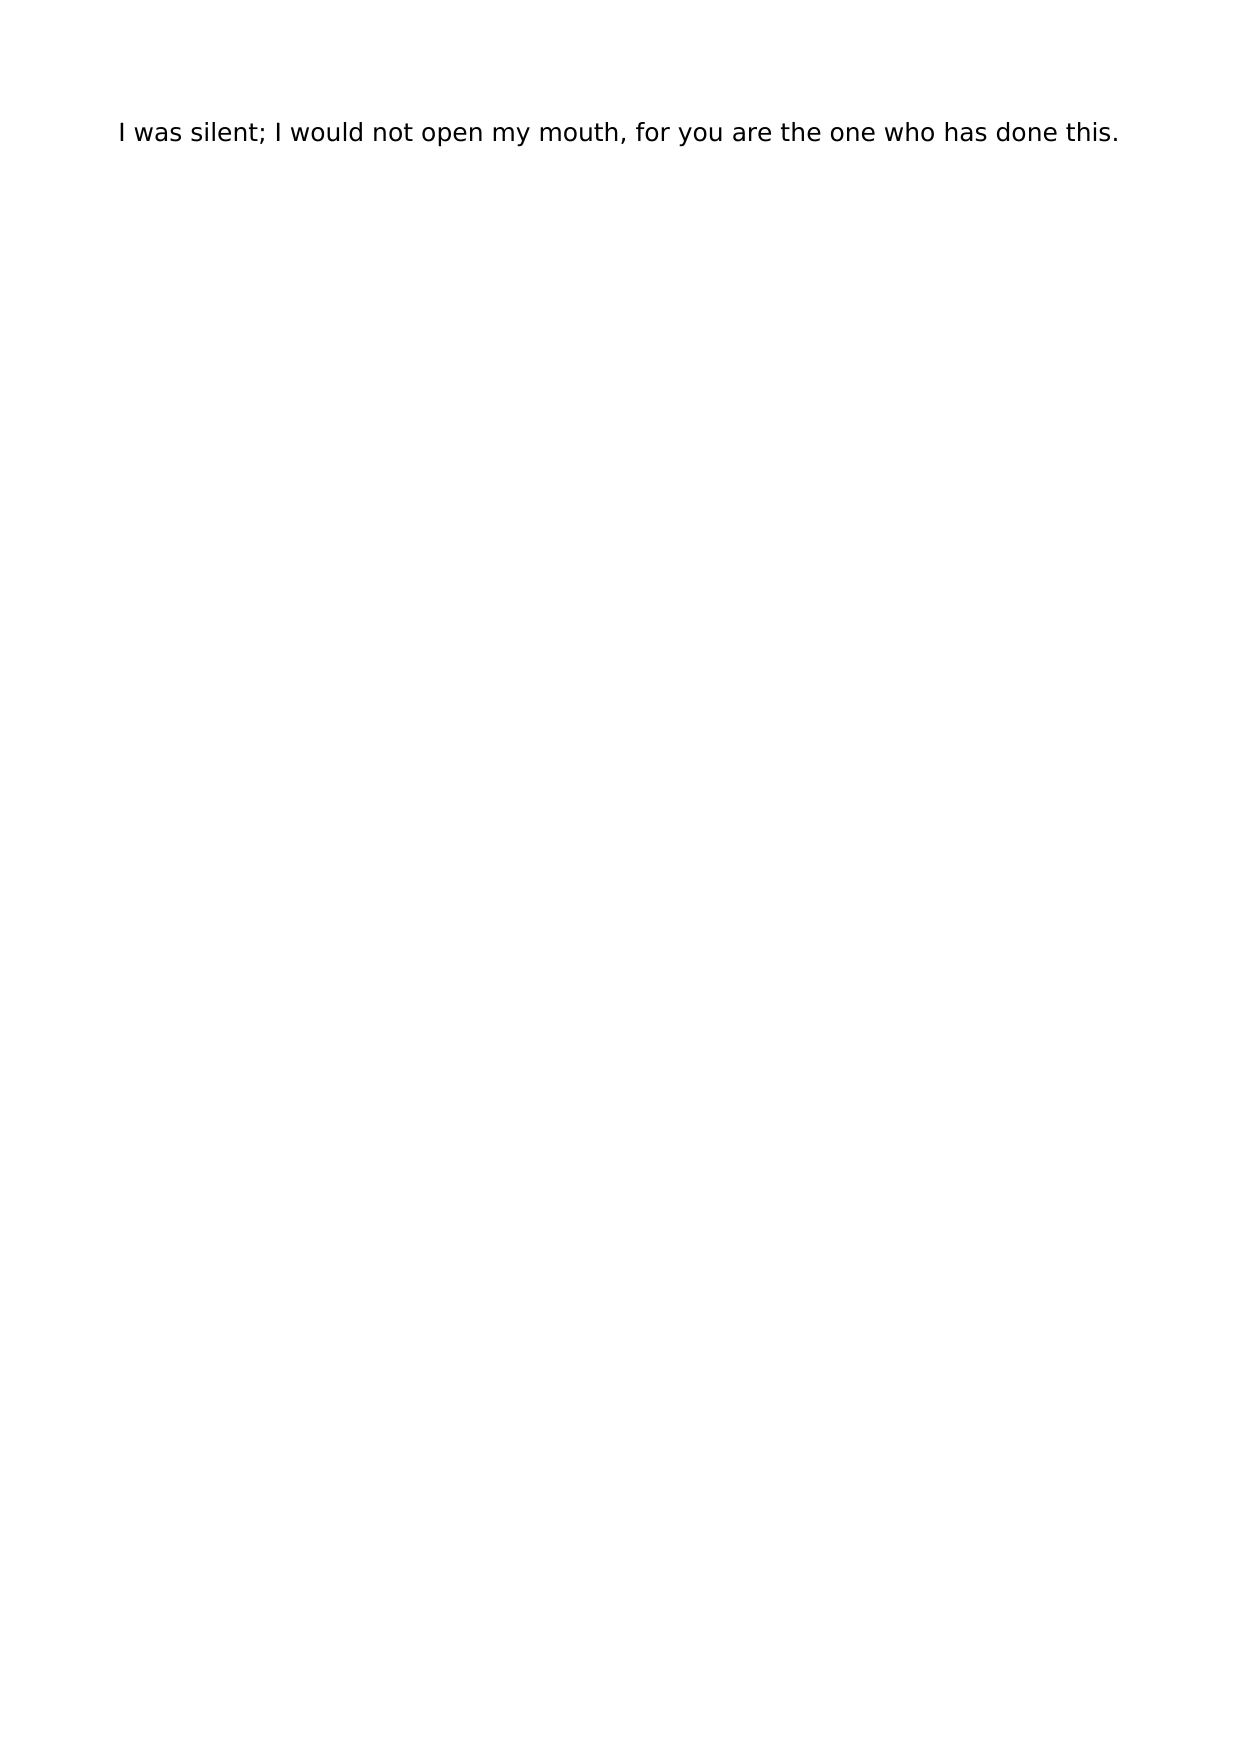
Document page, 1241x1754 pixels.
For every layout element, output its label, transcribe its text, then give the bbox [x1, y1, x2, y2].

text I was silent; I would not open my mouth, for you are the one who has done this. [118, 118, 1122, 147]
